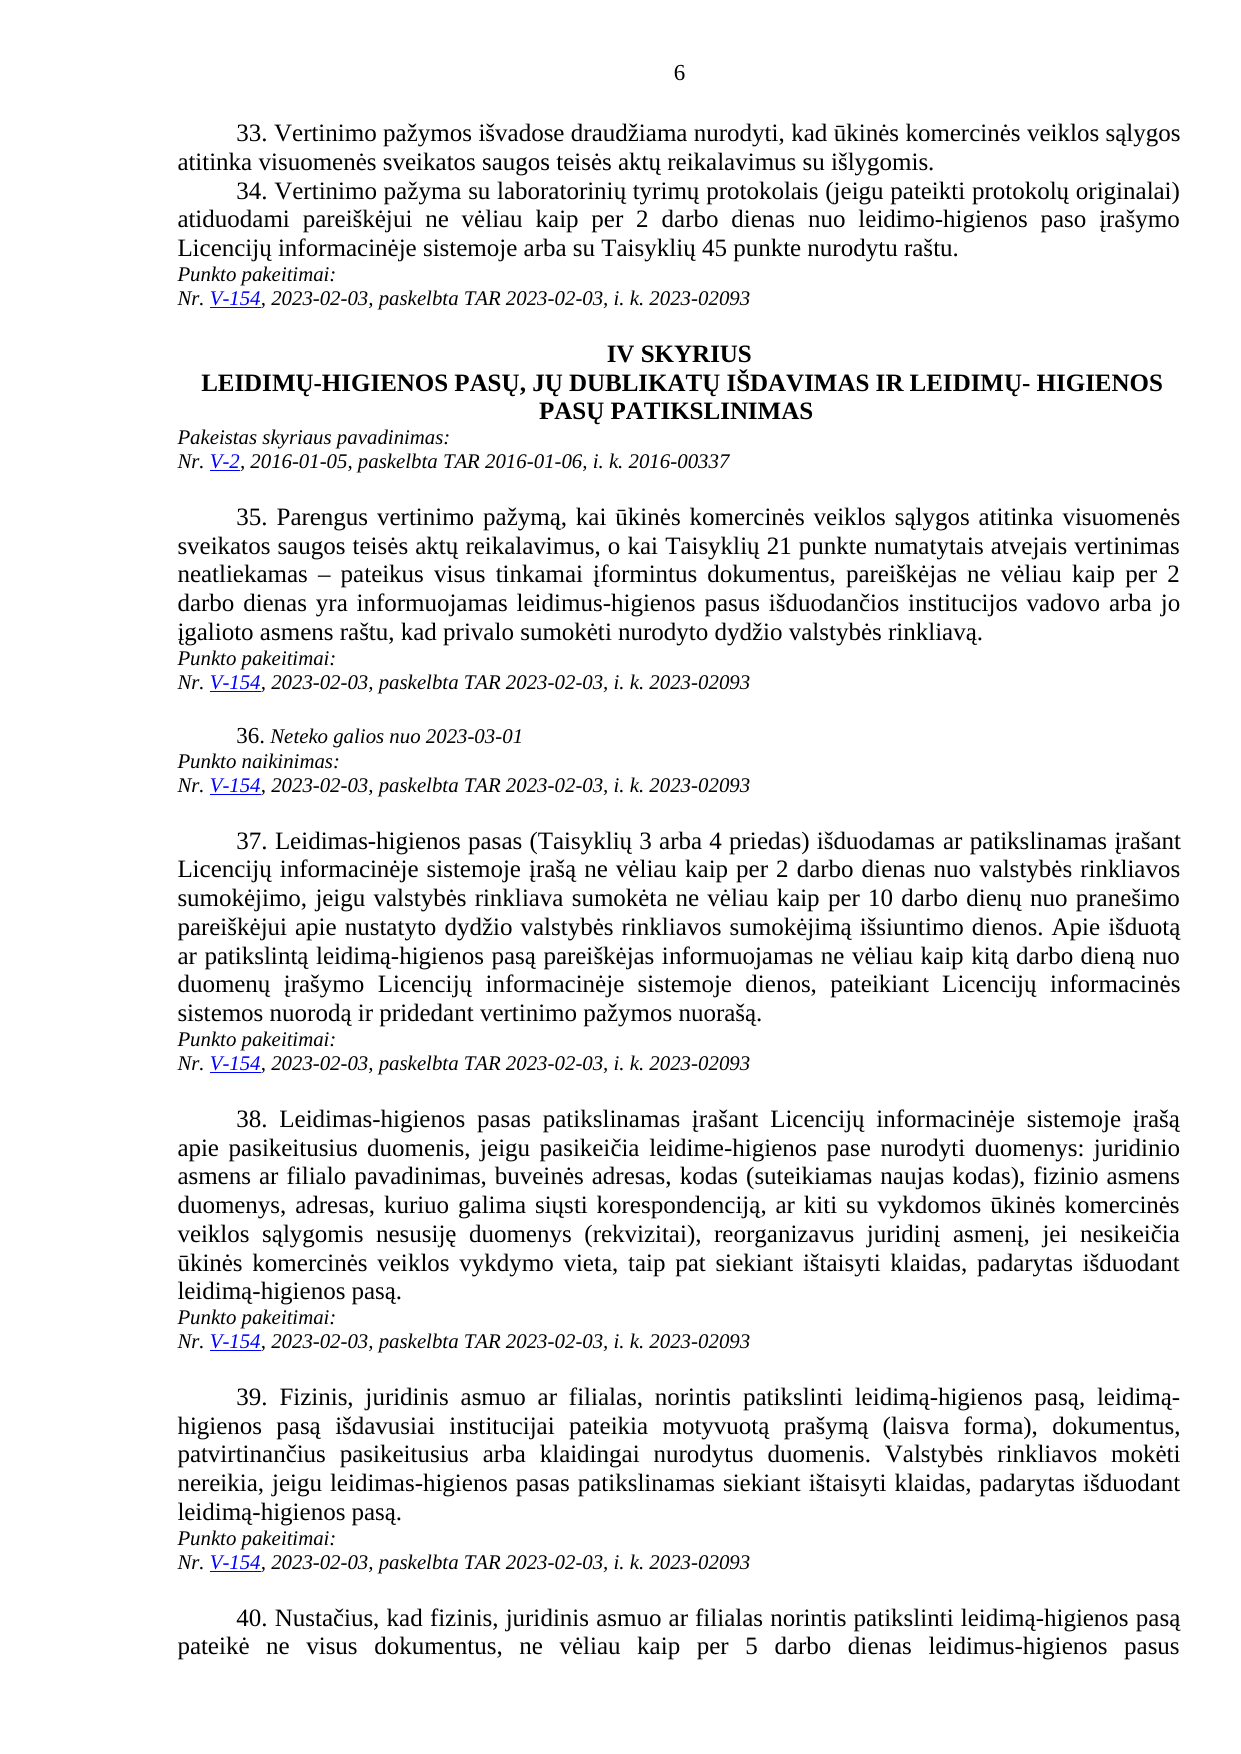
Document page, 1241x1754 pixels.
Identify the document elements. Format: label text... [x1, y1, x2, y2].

text 40. Nustačius, kad fizinis, juridinis asmuo ar filialas norintis patikslinti leidimą-higienos pasą pateikė ne visus dokumentus, ne vėliau kaip per 5 darbo dienas leidimus-higienos pasus [177, 1603, 1181, 1660]
text Nr. V-154, 2023-02-03, paskelbta TAR 2023-02-03, i. k. 2023-02093 [177, 1051, 1181, 1075]
text Punkto pakeitimai: [177, 1027, 1181, 1051]
text Nr. V-154, 2023-02-03, paskelbta TAR 2023-02-03, i. k. 2023-02093 [177, 1550, 1181, 1574]
text Nr. V-2, 2016-01-05, paskelbta TAR 2016-01-06, i. k. 2016-00337 [177, 449, 1181, 473]
text 39. Fizinis, juridinis asmuo ar filialas, norintis patikslinti leidimą-higienos pasą, leidimą-higienos pasą išdavusiai institucijai pateikia motyvuotą prašymą (laisva forma), dokumentus, patvirtinančius pasikeitusius arba klaidingai nurodytus duomenis. Valstybės rinkliavos mokėti nereikia, jeigu leidimas-higienos pasas patikslinamas siekiant ištaisyti klaidas, padarytas išduodant leidimą-higienos pasą. [177, 1382, 1181, 1526]
text Nr. V-154, 2023-02-03, paskelbta TAR 2023-02-03, i. k. 2023-02093 [177, 286, 1181, 310]
text 35. Parengus vertinimo pažymą, kai ūkinės komercinės veiklos sąlygos atitinka visuomenės sveikatos saugos teisės aktų reikalavimus, o kai Taisyklių 21 punkte numatytais atvejais vertinimas neatliekamas – pateikus visus tinkamai įformintus dokumentus, pareiškėjas ne vėliau kaip per 2 darbo dienas yra informuojamas leidimus-higienos pasus išduodančios institucijos vadovo arba jo įgalioto asmens raštu, kad privalo sumokėti nurodyto dydžio valstybės rinkliavą. [177, 502, 1181, 646]
text Nr. V-154, 2023-02-03, paskelbta TAR 2023-02-03, i. k. 2023-02093 [177, 670, 1181, 694]
text Nr. V-154, 2023-02-03, paskelbta TAR 2023-02-03, i. k. 2023-02093 [177, 773, 1181, 797]
text 36. Neteko galios nuo 2023-03-01 [177, 723, 1181, 749]
text Punkto pakeitimai: [177, 646, 1181, 670]
text 33. Vertinimo pažymos išvadose draudžiama nurodyti, kad ūkinės komercinės veiklos sąlygos atitinka visuomenės sveikatos saugos teisės aktų reikalavimus su išlygomis. [177, 118, 1181, 176]
text 34. Vertinimo pažyma su laboratorinių tyrimų protokolais (jeigu pateikti protokolų originalai) atiduodami pareiškėjui ne vėliau kaip per 2 darbo dienas nuo leidimo-higienos paso įrašymo Licencijų informacinėje sistemoje arba su Taisyklių 45 punkte nurodytu raštu. [177, 176, 1181, 262]
text Nr. V-154, 2023-02-03, paskelbta TAR 2023-02-03, i. k. 2023-02093 [177, 1329, 1181, 1353]
text 38. Leidimas-higienos pasas patikslinamas įrašant Licencijų informacinėje sistemoje įrašą apie pasikeitusius duomenis, jeigu pasikeičia leidime-higienos pase nurodyti duomenys: juridinio asmens ar filialo pavadinimas, buveinės adresas, kodas (suteikiamas naujas kodas), fizinio asmens duomenys, adresas, kuriuo galima siųsti korespondenciją, ar kiti su vykdomos ūkinės komercinės veiklos sąlygomis nesusiję duomenys (rekvizitai), reorganizavus juridinį asmenį, jei nesikeičia ūkinės komercinės veiklos vykdymo vieta, taip pat siekiant ištaisyti klaidas, padarytas išduodant leidimą-higienos pasą. [177, 1104, 1181, 1305]
text Punkto pakeitimai: [177, 1305, 1181, 1329]
text Pakeistas skyriaus pavadinimas: [177, 425, 1181, 449]
text Punkto pakeitimai: [177, 262, 1181, 286]
text 37. Leidimas-higienos pasas (Taisyklių 3 arba 4 priedas) išduodamas ar patikslinamas įrašant Licencijų informacinėje sistemoje įrašą ne vėliau kaip per 2 darbo dienas nuo valstybės rinkliavos sumokėjimo, jeigu valstybės rinkliava sumokėta ne vėliau kaip per 10 darbo dienų nuo pranešimo pareiškėjui apie nustatyto dydžio valstybės rinkliavos sumokėjimą išsiuntimo dienos. Apie išduotą ar patikslintą leidimą-higienos pasą pareiškėjas informuojamas ne vėliau kaip kitą darbo dieną nuo duomenų įrašymo Licencijų informacinėje sistemoje dienos, pateikiant Licencijų informacinės sistemos nuorodą ir pridedant vertinimo pažymos nuorašą. [177, 826, 1181, 1027]
text Punkto naikinimas: [177, 749, 1181, 773]
text IV SKYRIUS LEIDIMŲ-HIGIENOS PASŲ, JŲ DUBLIKATŲ IŠDAVIMAS IR LEIDIMŲ- HIGIENOS PASŲ PATIKSLINIMAS [177, 339, 1181, 425]
text Punkto pakeitimai: [177, 1526, 1181, 1550]
